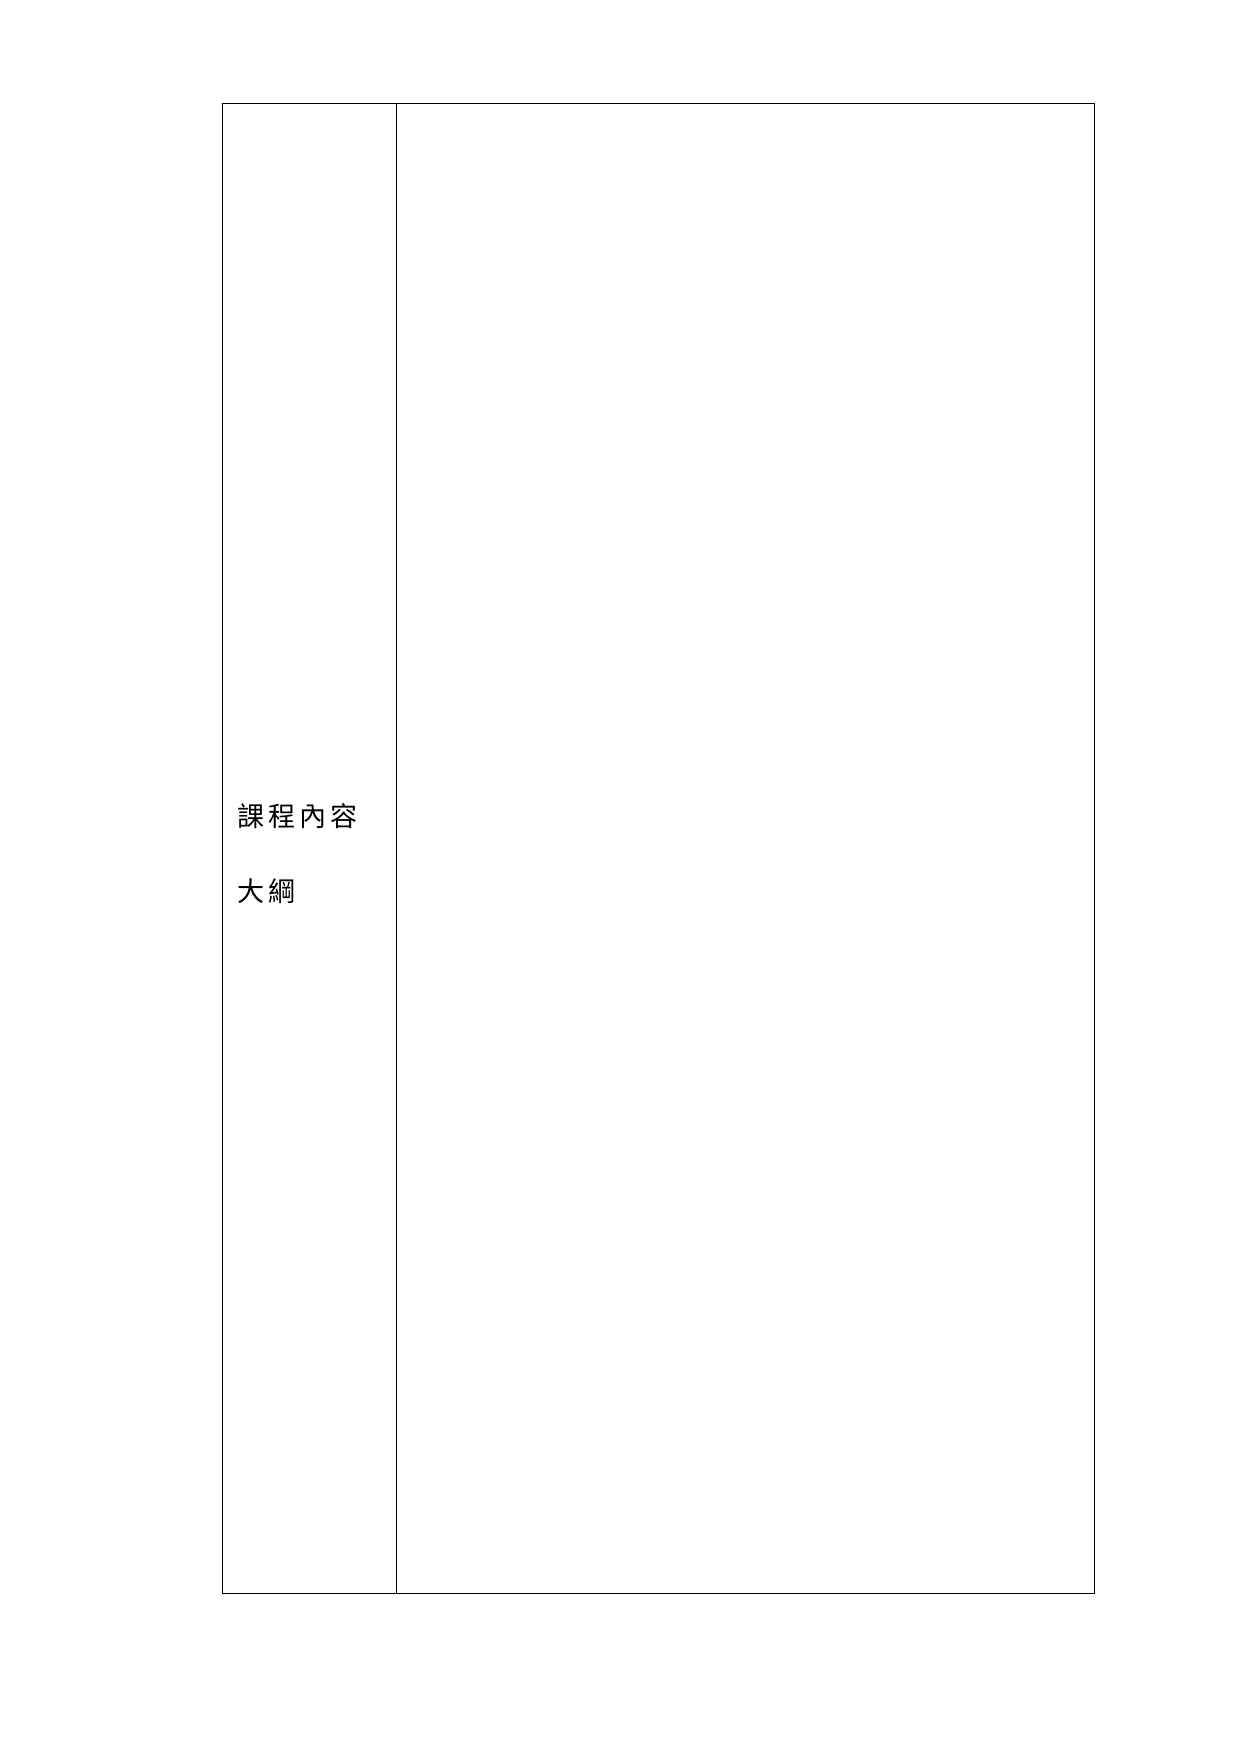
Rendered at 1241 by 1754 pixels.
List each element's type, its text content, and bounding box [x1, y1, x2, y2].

table_cell 課程內容 大綱 [223, 104, 396, 1593]
table_cell [397, 104, 1094, 1593]
